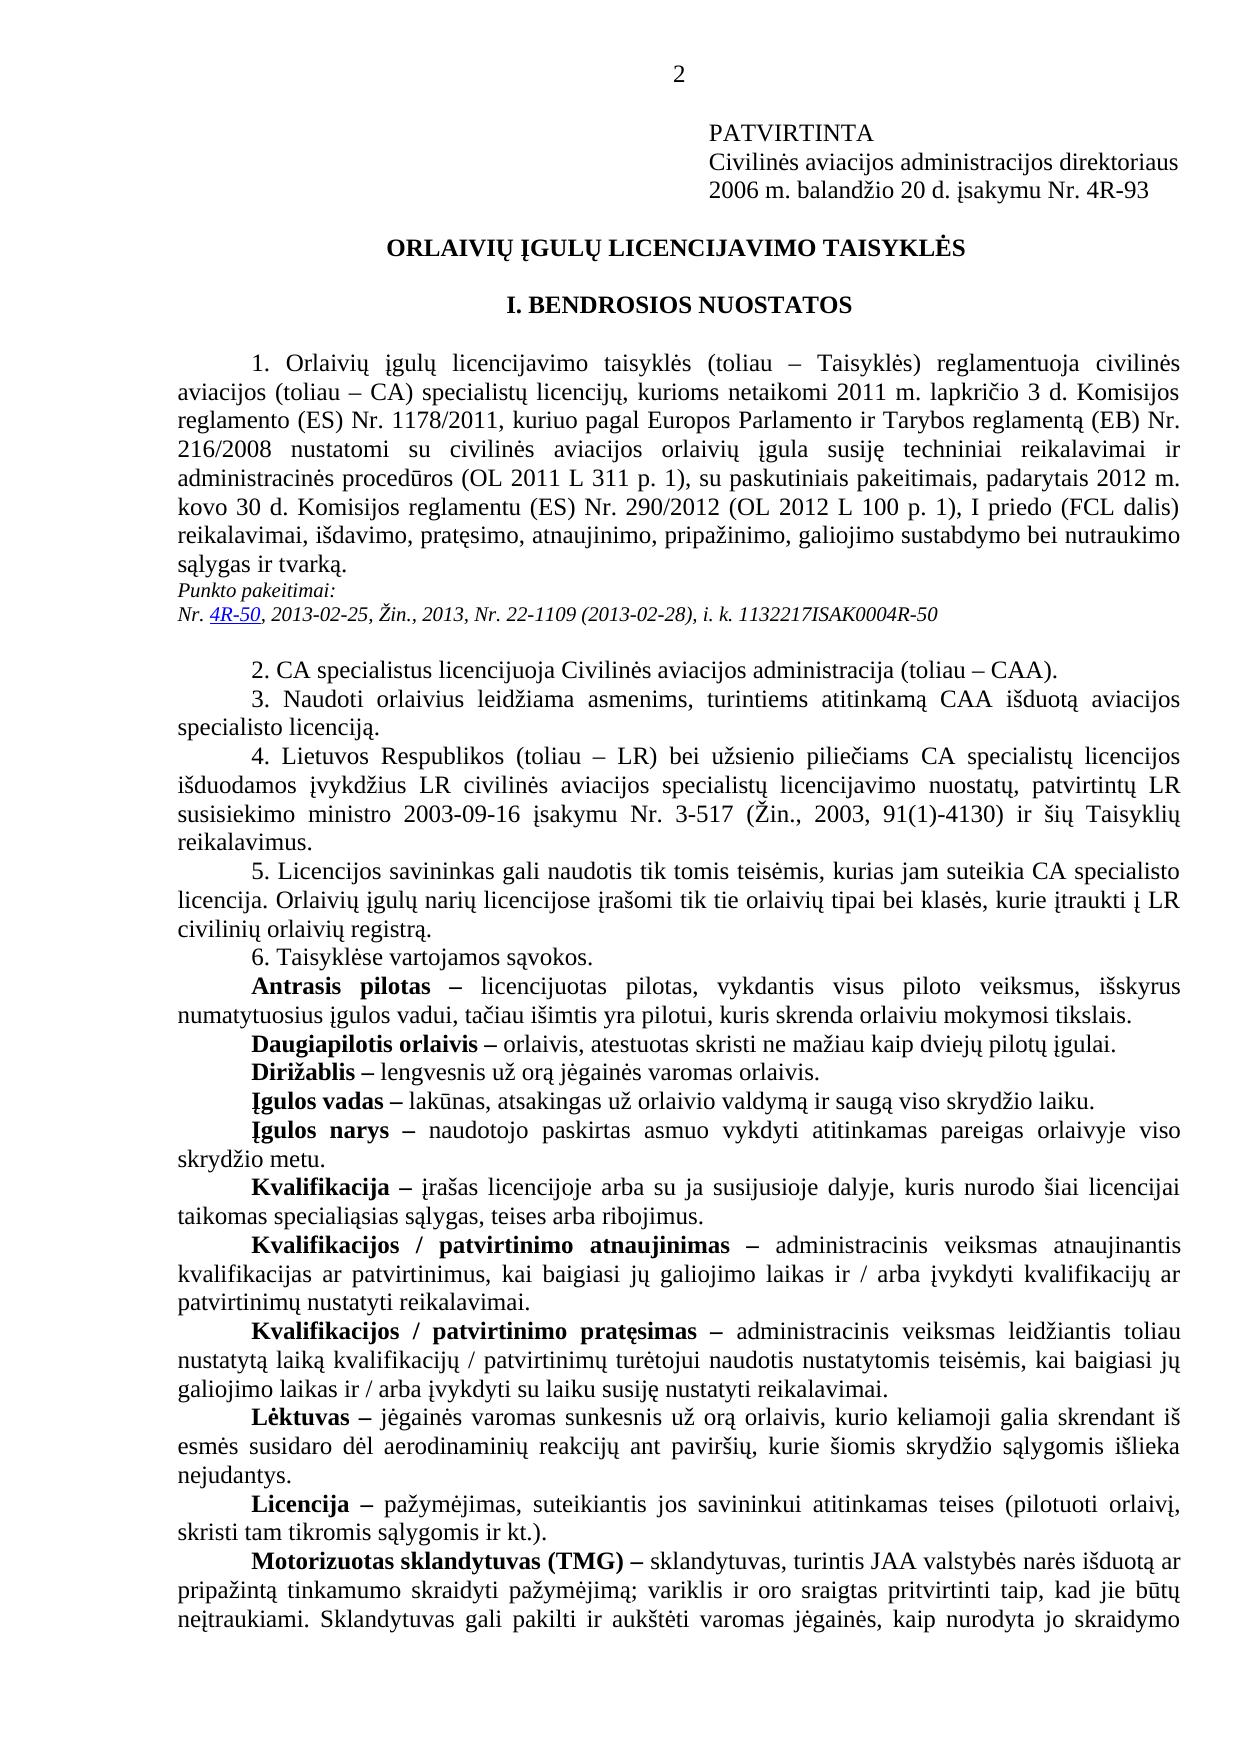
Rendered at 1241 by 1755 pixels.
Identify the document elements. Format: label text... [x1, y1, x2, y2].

text I. BENDROSIOS NUOSTATOS [177, 291, 1181, 319]
text Įgulos narys – naudotojo paskirtas asmuo vykdyti atitinkamas pareigas orlaivyje viso skrydžio metu. [177, 1115, 1181, 1172]
text Lėktuvas – jėgainės varomas sunkesnis už orą orlaivis, kurio keliamoji galia skrendant iš esmės susidaro dėl aerodinaminių reakcijų ant paviršių, kurie šiomis skrydžio sąlygomis išlieka nejudantys. [177, 1402, 1181, 1489]
text 1. Orlaivių įgulų licencijavimo taisyklės (toliau – Taisyklės) reglamentuoja civilinės aviacijos (toliau – CA) specialistų licencijų, kurioms netaikomi 2011 m. lapkričio 3 d. Komisijos reglamento (ES) Nr. 1178/2011, kuriuo pagal Europos Parlamento ir Tarybos reglamentą (EB) Nr. 216/2008 nustatomi su civilinės aviacijos orlaivių įgula susiję techniniai reikalavimai ir administracinės procedūros (OL 2011 L 311 p. 1), su paskutiniais pakeitimais, padarytais 2012 m. kovo 30 d. Komisijos reglamentu (ES) Nr. 290/2012 (OL 2012 L 100 p. 1), I priedo (FCL dalis) reikalavimai, išdavimo, pratęsimo, atnaujinimo, pripažinimo, galiojimo sustabdymo bei nutraukimo sąlygas ir tvarką. [177, 348, 1181, 578]
text Įgulos vadas – lakūnas, atsakingas už orlaivio valdymą ir saugą viso skrydžio laiku. [177, 1086, 1181, 1115]
text Punkto pakeitimai: [177, 578, 1181, 602]
text PATVIRTINTA [709, 118, 1181, 147]
text Civilinės aviacijos administracijos direktoriaus [177, 147, 1181, 176]
text 2. CA specialistus licencijuoja Civilinės aviacijos administracija (toliau – CAA). [177, 655, 1181, 684]
text 3. Naudoti orlaivius leidžiama asmenims, turintiems atitinkamą CAA išduotą aviacijos specialisto licenciją. [177, 684, 1181, 741]
text 4. Lietuvos Respublikos (toliau – LR) bei užsienio piliečiams CA specialistų licencijos išduodamos įvykdžius LR civilinės aviacijos specialistų licencijavimo nuostatų, patvirtintų LR susisiekimo ministro 2003-09-16 įsakymu Nr. 3-517 (Žin., 2003, 91(1)-4130) ir šių Taisyklių reikalavimus. [177, 741, 1181, 856]
text Antrasis pilotas – licencijuotas pilotas, vykdantis visus piloto veiksmus, išskyrus numatytuosius įgulos vadui, tačiau išimtis yra pilotui, kuris skrenda orlaiviu mokymosi tikslais. [177, 971, 1181, 1029]
text ORLAIVIŲ ĮGULŲ LICENCIJAVIMO TAISYKLĖS [177, 233, 1181, 262]
text 2006 m. balandžio 20 d. įsakymu Nr. 4R-93 [177, 176, 1181, 204]
text Kvalifikacijos / patvirtinimo atnaujinimas – administracinis veiksmas atnaujinantis kvalifikacijas ar patvirtinimus, kai baigiasi jų galiojimo laikas ir / arba įvykdyti kvalifikacijų ar patvirtinimų nustatyti reikalavimai. [177, 1230, 1181, 1316]
text Kvalifikacijos / patvirtinimo pratęsimas – administracinis veiksmas leidžiantis toliau nustatytą laiką kvalifikacijų / patvirtinimų turėtojui naudotis nustatytomis teisėmis, kai baigiasi jų galiojimo laikas ir / arba įvykdyti su laiku susiję nustatyti reikalavimai. [177, 1316, 1181, 1402]
text 6. Taisyklėse vartojamos sąvokos. [177, 942, 1181, 971]
text Licencija – pažymėjimas, suteikiantis jos savininkui atitinkamas teises (pilotuoti orlaivį, skristi tam tikromis sąlygomis ir kt.). [177, 1489, 1181, 1546]
text Kvalifikacija – įrašas licencijoje arba su ja susijusioje dalyje, kuris nurodo šiai licencijai taikomas specialiąsias sąlygas, teises arba ribojimus. [177, 1172, 1181, 1230]
text Daugiapilotis orlaivis – orlaivis, atestuotas skristi ne mažiau kaip dviejų pilotų įgulai. [177, 1029, 1181, 1057]
text Dirižablis – lengvesnis už orą jėgainės varomas orlaivis. [177, 1057, 1181, 1086]
text Motorizuotas sklandytuvas (TMG) – sklandytuvas, turintis JAA valstybės narės išduotą ar pripažintą tinkamumo skraidyti pažymėjimą; variklis ir oro sraigtas pritvirtinti taip, kad jie būtų neįtraukiami. Sklandytuvas gali pakilti ir aukštėti varomas jėgainės, kaip nurodyta jo skraidymo [177, 1546, 1181, 1632]
text 5. Licencijos savininkas gali naudotis tik tomis teisėmis, kurias jam suteikia CA specialisto licencija. Orlaivių įgulų narių licencijose įrašomi tik tie orlaivių tipai bei klasės, kurie įtraukti į LR civilinių orlaivių registrą. [177, 856, 1181, 942]
text Nr. 4R-50, 2013-02-25, Žin., 2013, Nr. 22-1109 (2013-02-28), i. k. 1132217ISAK0004R-50 [177, 602, 1181, 626]
